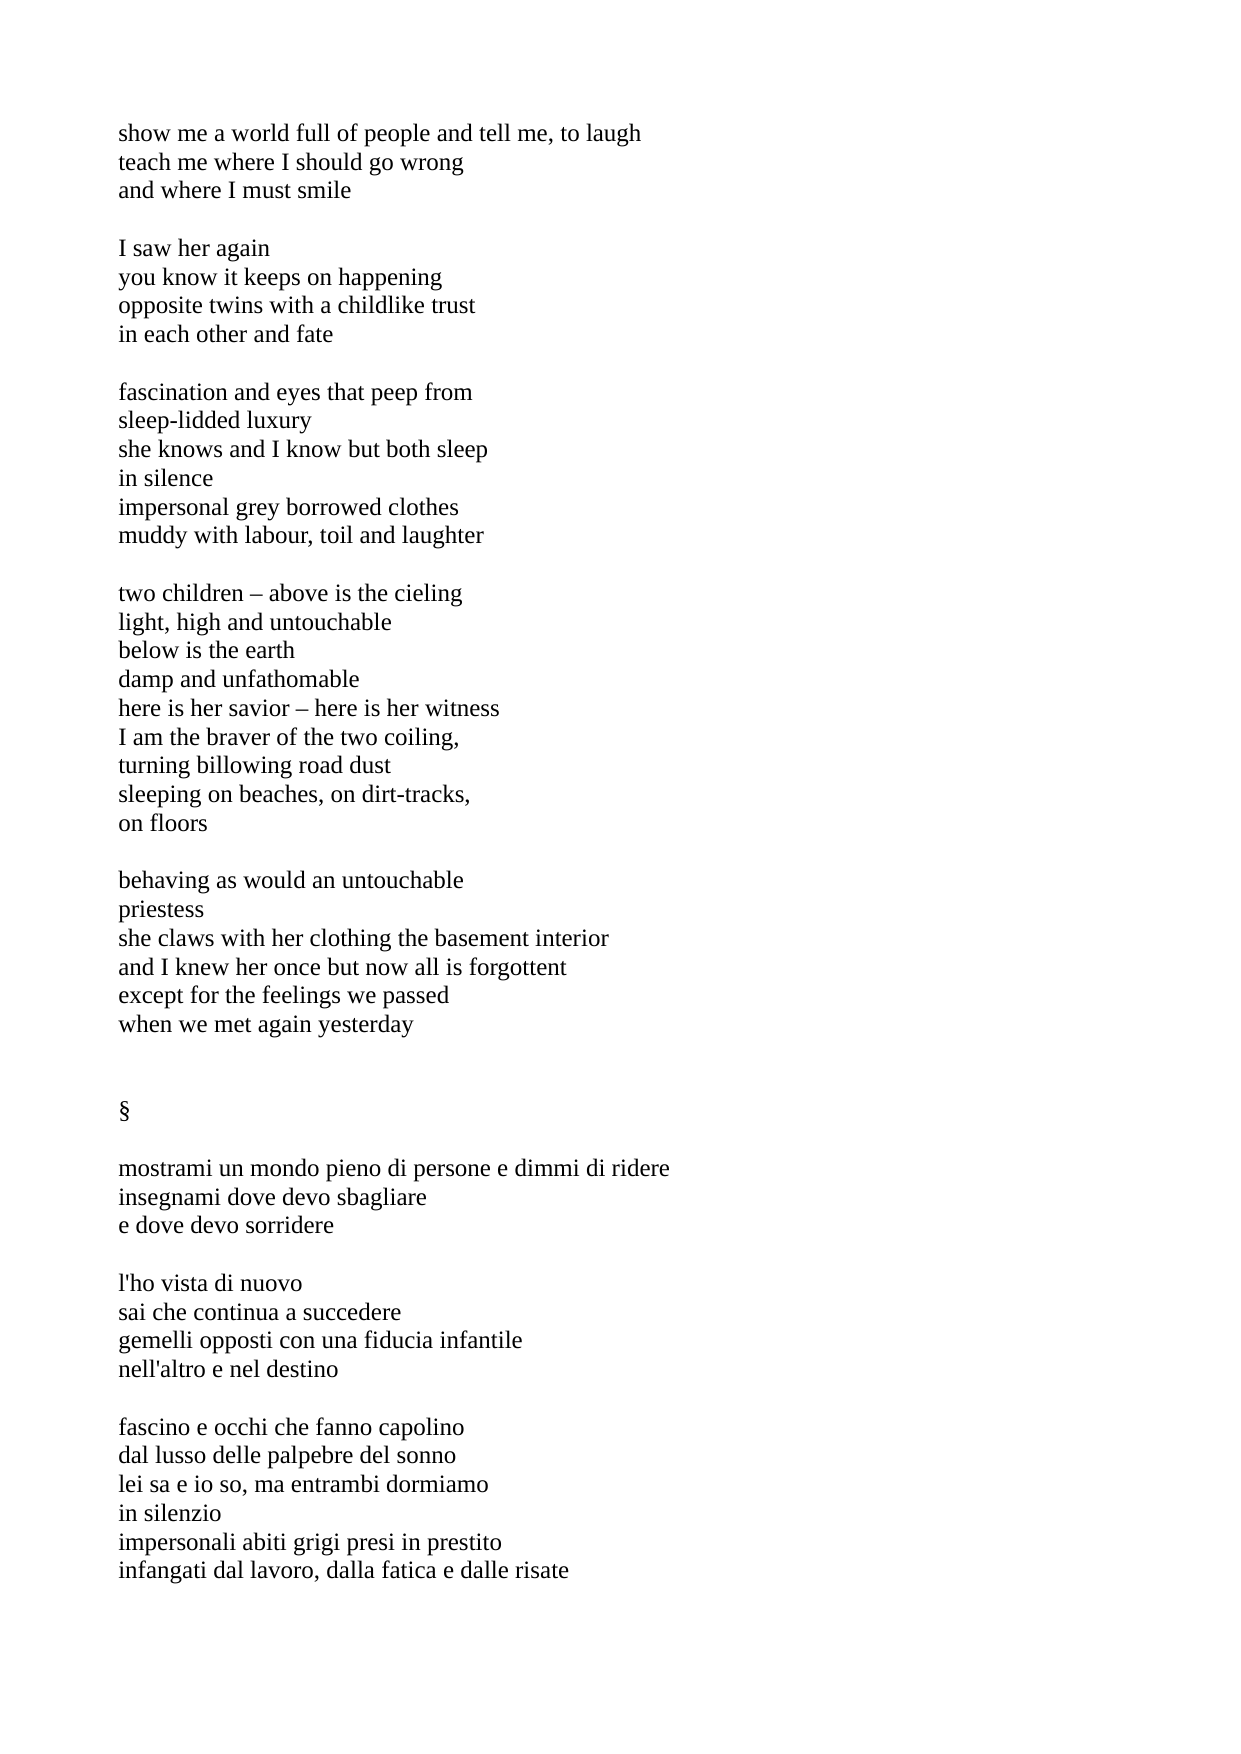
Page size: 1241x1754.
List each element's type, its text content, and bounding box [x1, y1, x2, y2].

text here is her savior – here is her witness [118, 693, 1122, 722]
text you know it keeps on happening [118, 262, 1122, 291]
text I am the braver of the two coiling, [118, 722, 1122, 751]
text nell'altro e nel destino [118, 1354, 1122, 1383]
text infangati dal lavoro, dalla fatica e dalle risate [118, 1556, 1122, 1584]
text she claws with her clothing the basement interior [118, 923, 1122, 952]
text below is the earth [118, 636, 1122, 664]
text light, high and untouchable [118, 607, 1122, 636]
text lei sa e io so, ma entrambi dormiamo [118, 1469, 1122, 1498]
text impersonal grey borrowed clothes [118, 492, 1122, 521]
text show me a world full of people and tell me, to laugh [118, 118, 1122, 147]
text mostrami un mondo pieno di persone e dimmi di ridere [118, 1153, 1122, 1182]
text in silence [118, 463, 1122, 492]
text fascino e occhi che fanno capolino [118, 1412, 1122, 1441]
text l'ho vista di nuovo [118, 1268, 1122, 1297]
text and I knew her once but now all is forgottent [118, 952, 1122, 981]
text teach me where I should go wrong [118, 147, 1122, 176]
text priestess [118, 894, 1122, 923]
text in silenzio [118, 1498, 1122, 1527]
text I saw her again [118, 233, 1122, 262]
text two children – above is the cieling [118, 578, 1122, 607]
text on floors [118, 808, 1122, 837]
text gemelli opposti con una fiducia infantile [118, 1326, 1122, 1354]
text turning billowing road dust [118, 751, 1122, 779]
text § [118, 1096, 1122, 1124]
text fascination and eyes that peep from [118, 377, 1122, 406]
text impersonali abiti grigi presi in prestito [118, 1527, 1122, 1556]
text dal lusso delle palpebre del sonno [118, 1441, 1122, 1469]
text opposite twins with a childlike trust [118, 291, 1122, 319]
text insegnami dove devo sbagliare [118, 1182, 1122, 1211]
text except for the feelings we passed [118, 981, 1122, 1009]
text when we met again yesterday [118, 1009, 1122, 1038]
text sleep-lidded luxury [118, 406, 1122, 434]
text e dove devo sorridere [118, 1211, 1122, 1239]
text she knows and I know but both sleep [118, 434, 1122, 463]
text damp and unfathomable [118, 664, 1122, 693]
text and where I must smile [118, 176, 1122, 204]
text behaving as would an untouchable [118, 866, 1122, 894]
text sai che continua a succedere [118, 1297, 1122, 1326]
text sleeping on beaches, on dirt-tracks, [118, 779, 1122, 808]
text muddy with labour, toil and laughter [118, 521, 1122, 549]
text in each other and fate [118, 319, 1122, 348]
